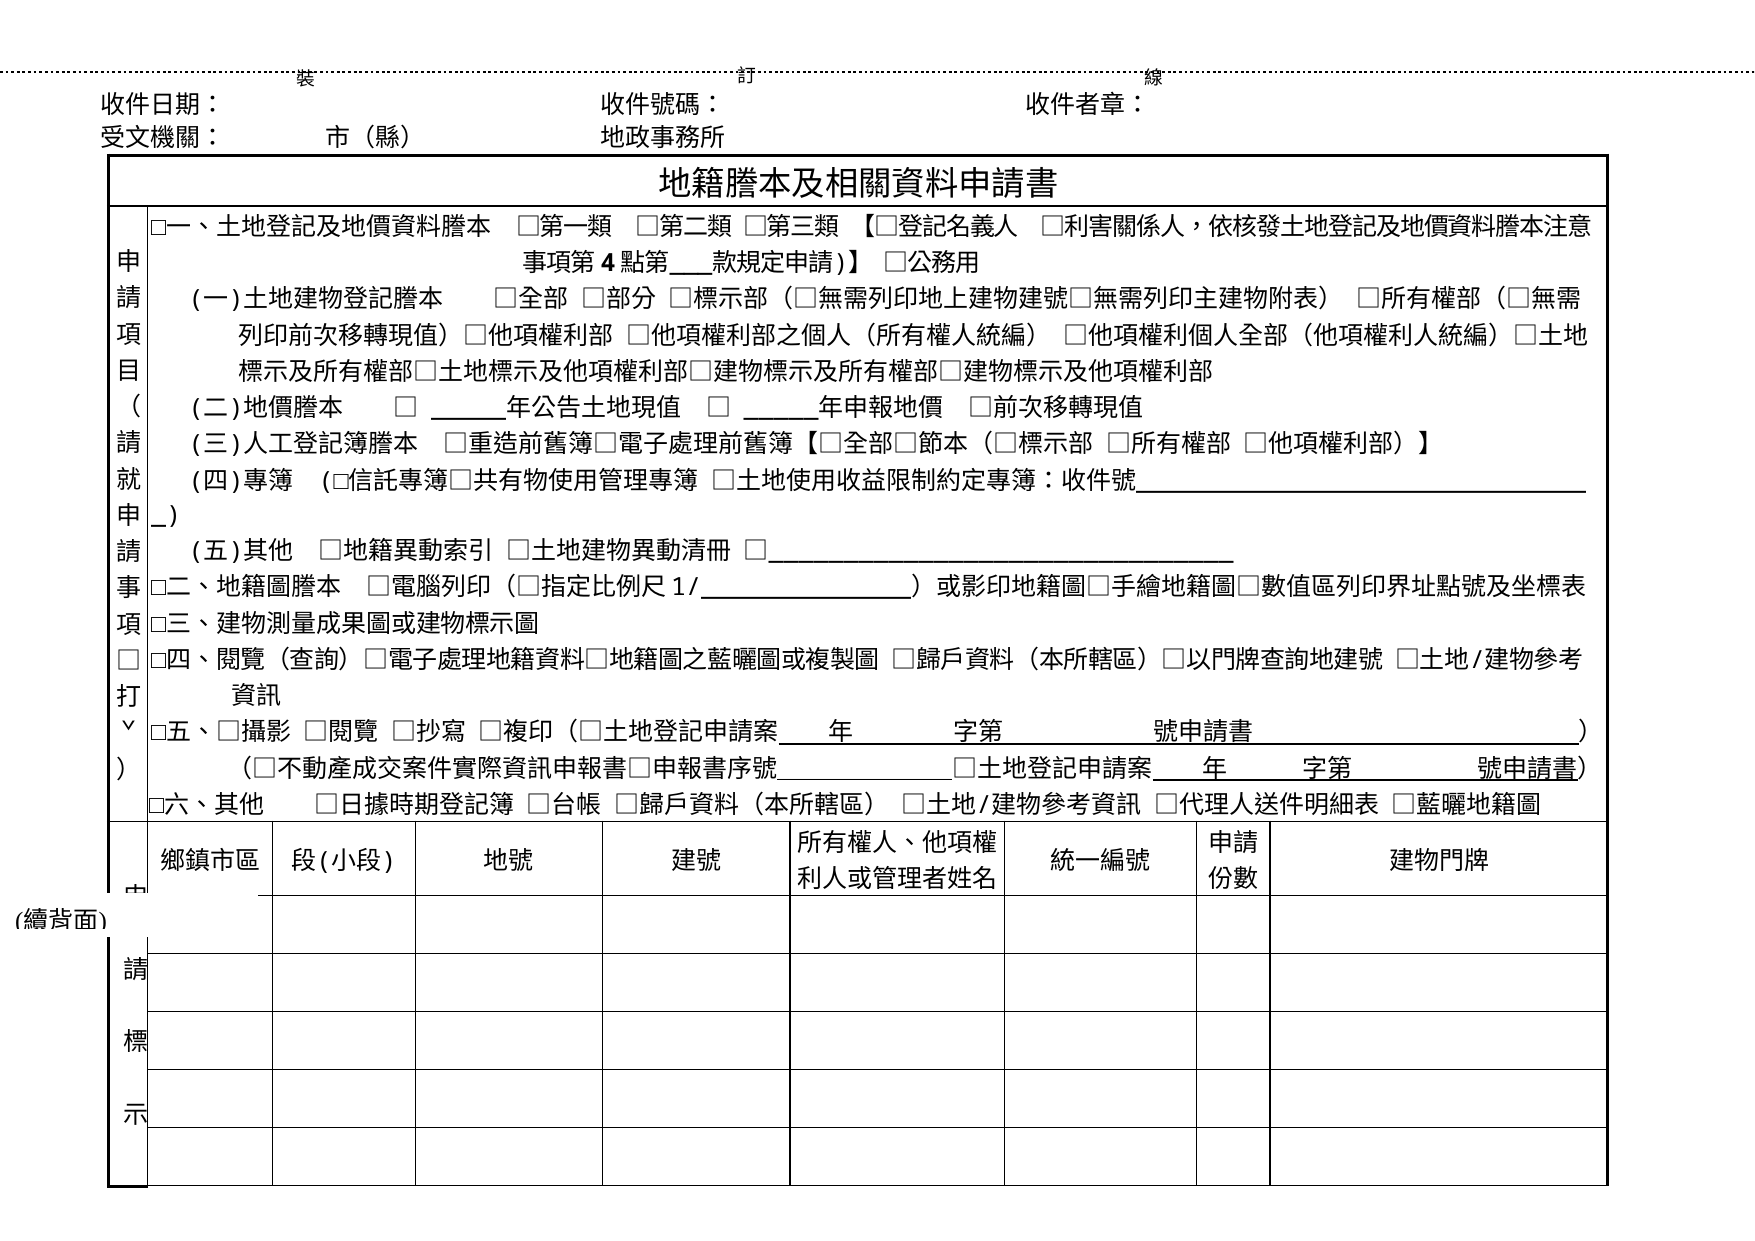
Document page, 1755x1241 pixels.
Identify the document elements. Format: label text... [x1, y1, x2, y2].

table_cell [1005, 1128, 1196, 1185]
table_cell [273, 1070, 415, 1127]
table_cell [1271, 896, 1606, 953]
table_cell 段(小段) [273, 822, 415, 894]
table_cell [1197, 1070, 1269, 1127]
table_cell 鄉鎮市區 [148, 822, 272, 894]
table_cell [1197, 1128, 1269, 1185]
table_cell 申 請 標 示 [0, 822, 258, 1185]
table_cell 申請份數 [1197, 822, 1269, 894]
table_cell [273, 954, 415, 1011]
table_cell [603, 1128, 789, 1185]
table_cell [791, 1128, 1004, 1185]
table_cell 統一編號 [1005, 822, 1196, 894]
table_cell [148, 1070, 272, 1127]
table_cell 申請項目（請就申請事項□打ˇ） [110, 207, 147, 821]
table_cell [148, 1012, 272, 1069]
table_cell [1005, 954, 1196, 1011]
table_cell [1271, 954, 1606, 1011]
table_cell [273, 896, 415, 953]
table_cell [1271, 1012, 1606, 1069]
table_cell [273, 1128, 415, 1185]
text 受文機關： 市（縣） 地政事務所 [87, 120, 1685, 153]
table_cell [1005, 896, 1196, 953]
table_cell [148, 1128, 272, 1185]
table_cell [416, 954, 602, 1011]
table_cell [148, 954, 272, 1011]
table_cell [416, 1070, 602, 1127]
table_cell 建物門牌 [1271, 822, 1606, 894]
table_cell 建號 [603, 822, 789, 894]
table_cell [1271, 1128, 1606, 1185]
table_cell [603, 1012, 789, 1069]
table_cell [148, 896, 272, 953]
table_cell [603, 954, 789, 1011]
table_cell [1271, 1070, 1606, 1127]
table_cell [1197, 954, 1269, 1011]
table_cell [1005, 1070, 1196, 1127]
table_cell [1197, 896, 1269, 953]
table_cell [1005, 1012, 1196, 1069]
table_cell [603, 1070, 789, 1127]
text 收件日期： 收件號碼： 收件者章： [100, 87, 1685, 120]
table_cell [791, 1070, 1004, 1127]
table_cell [791, 1012, 1004, 1069]
table_cell 地號 [416, 822, 602, 894]
table_cell [791, 954, 1004, 1011]
table_cell [273, 1012, 415, 1069]
table_cell [416, 896, 602, 953]
table_cell [603, 896, 789, 953]
table_cell 所有權人、他項權利人或管理者姓名 [791, 822, 1004, 894]
table_cell [416, 1128, 602, 1185]
table_cell [791, 896, 1004, 953]
table_cell [1197, 1012, 1269, 1069]
table_header 地籍謄本及相關資料申請書 [110, 157, 1606, 205]
table_cell □一、土地登記及地價資料謄本 □第一類 □第二類 □第三類 【□登記名義人 □利害關係人，依核發土地登記及地價資料謄本注意事項第4點第___款規定申請)】 □公務用 (一)土地建物登記謄本 □全部 □部分 □標示部（□無需列印地上建物建號□無需列印主建物附表） □所有權部（□無需列印前次移轉現值）□他項權利部 □他項權利部之個人（所有權人統編） □他項權利個人全部（他項權利人統編）□土地標示及所有權部□土地標示及他項權利部□建物標示及所有權部□建物標示及他項權利部 (二)地價謄本 □ _____年公告土地現值 □ _____年申報地價 □前次移轉現值 (三)人工登記簿謄本 □重造前舊簿□電子處理前舊簿【□全部□節本（□標示部 □所有權部 □他項權利部）】 (四)專簿 (□信託專簿□共有物使用管理專簿 □土地使用收益限制約定專簿：收件號_______________________________) (五)其他 □地籍異動索引 □土地建物異動清冊 □_______________________________ □二、地籍圖謄本 □電腦列印（□指定比例尺1/______________）或影印地籍圖□手繪地籍圖□數值區列印界址點號及坐標表 □三、建物測量成果圖或建物標示圖 □四、閱覽（查詢）□電子處理地籍資料□地籍圖之藍曬圖或複製圖 □歸戶資料（本所轄區）□以門牌查詢地建號 □土地/建物參考資訊 □五、□攝影 □閱覽 □抄寫 □複印（□土地登記申請案 年 字第 號申請書 ）（□不動產成交案件實際資訊申報書□申報書序號＿＿＿＿＿＿＿□土地登記申請案 年 字第 號申請書） □六、其他 □日據時期登記簿 □台帳 □歸戶資料（本所轄區） □土地/建物參考資訊 □代理人送件明細表 □藍曬地籍圖 [148, 207, 1606, 821]
table_cell [416, 1012, 602, 1069]
